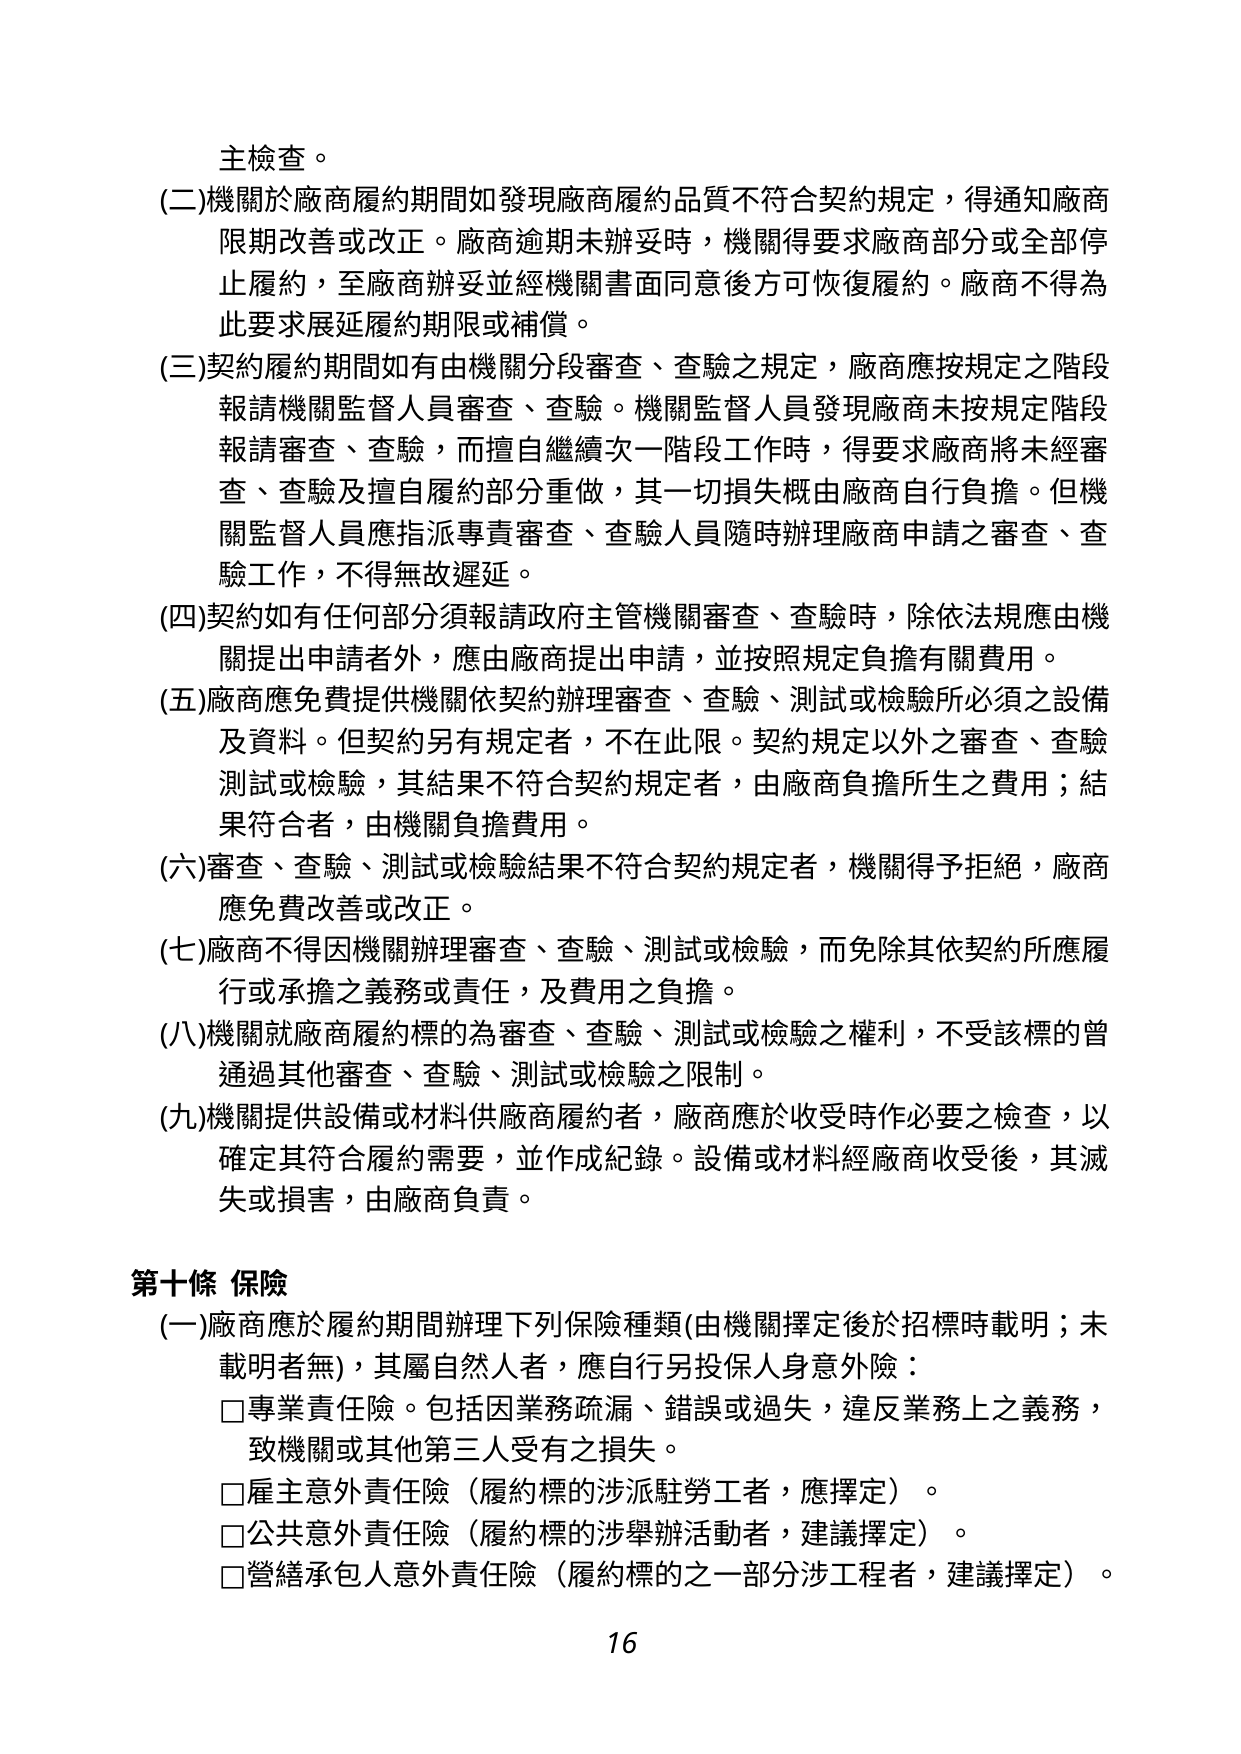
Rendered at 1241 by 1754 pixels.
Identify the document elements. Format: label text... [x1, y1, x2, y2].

text 第十條 保險 [130, 1261, 1110, 1302]
text (九)機關提供設備或材料供廠商履約者，廠商應於收受時作必要之檢查，以確定其符合履約需要，並作成紀錄。設備或材料經廠商收受後，其滅失或損害，由廠商負責。 [159, 1094, 1110, 1219]
text (八)機關就廠商履約標的為審查、查驗、測試或檢驗之權利，不受該標的曾通過其他審查、查驗、測試或檢驗之限制。 [159, 1011, 1110, 1094]
text □營繕承包人意外責任險（履約標的之一部分涉工程者，建議擇定）。 [218, 1552, 1110, 1594]
text (六)審查、查驗、測試或檢驗結果不符合契約規定者，機關得予拒絕，廠商應免費改善或改正。 [159, 844, 1110, 927]
text □專業責任險。包括因業務疏漏、錯誤或過失，違反業務上之義務，致機關或其他第三人受有之損失。 [218, 1386, 1110, 1469]
text (七)廠商不得因機關辦理審查、查驗、測試或檢驗，而免除其依契約所應履行或承擔之義務或責任，及費用之負擔。 [159, 927, 1110, 1011]
text (三)契約履約期間如有由機關分段審查、查驗之規定，廠商應按規定之階段報請機關監督人員審查、查驗。機關監督人員發現廠商未按規定階段報請審查、查驗，而擅自繼續次一階段工作時，得要求廠商將未經審查、查驗及擅自履約部分重做，其一切損失概由廠商自行負擔。但機關監督人員應指派專責審查、查驗人員隨時辦理廠商申請之審查、查驗工作，不得無故遲延。 [159, 344, 1110, 594]
text (一)廠商應於履約期間辦理下列保險種類(由機關擇定後於招標時載明；未載明者無)，其屬自然人者，應自行另投保人身意外險： [159, 1302, 1110, 1386]
text □公共意外責任險（履約標的涉舉辦活動者，建議擇定）。 [218, 1511, 1110, 1552]
text (四)契約如有任何部分須報請政府主管機關審查、查驗時，除依法規應由機關提出申請者外，應由廠商提出申請，並按照規定負擔有關費用。 [159, 594, 1110, 677]
text (二)機關於廠商履約期間如發現廠商履約品質不符合契約規定，得通知廠商限期改善或改正。廠商逾期未辦妥時，機關得要求廠商部分或全部停止履約，至廠商辦妥並經機關書面同意後方可恢復履約。廠商不得為此要求展延履約期限或補償。 [159, 177, 1110, 344]
text 主檢查。 [159, 136, 1110, 177]
text (五)廠商應免費提供機關依契約辦理審查、查驗、測試或檢驗所必須之設備及資料。但契約另有規定者，不在此限。契約規定以外之審查、查驗、測試或檢驗，其結果不符合契約規定者，由廠商負擔所生之費用；結果符合者，由機關負擔費用。 [159, 677, 1110, 844]
text □雇主意外責任險（履約標的涉派駐勞工者，應擇定）。 [218, 1469, 1110, 1511]
